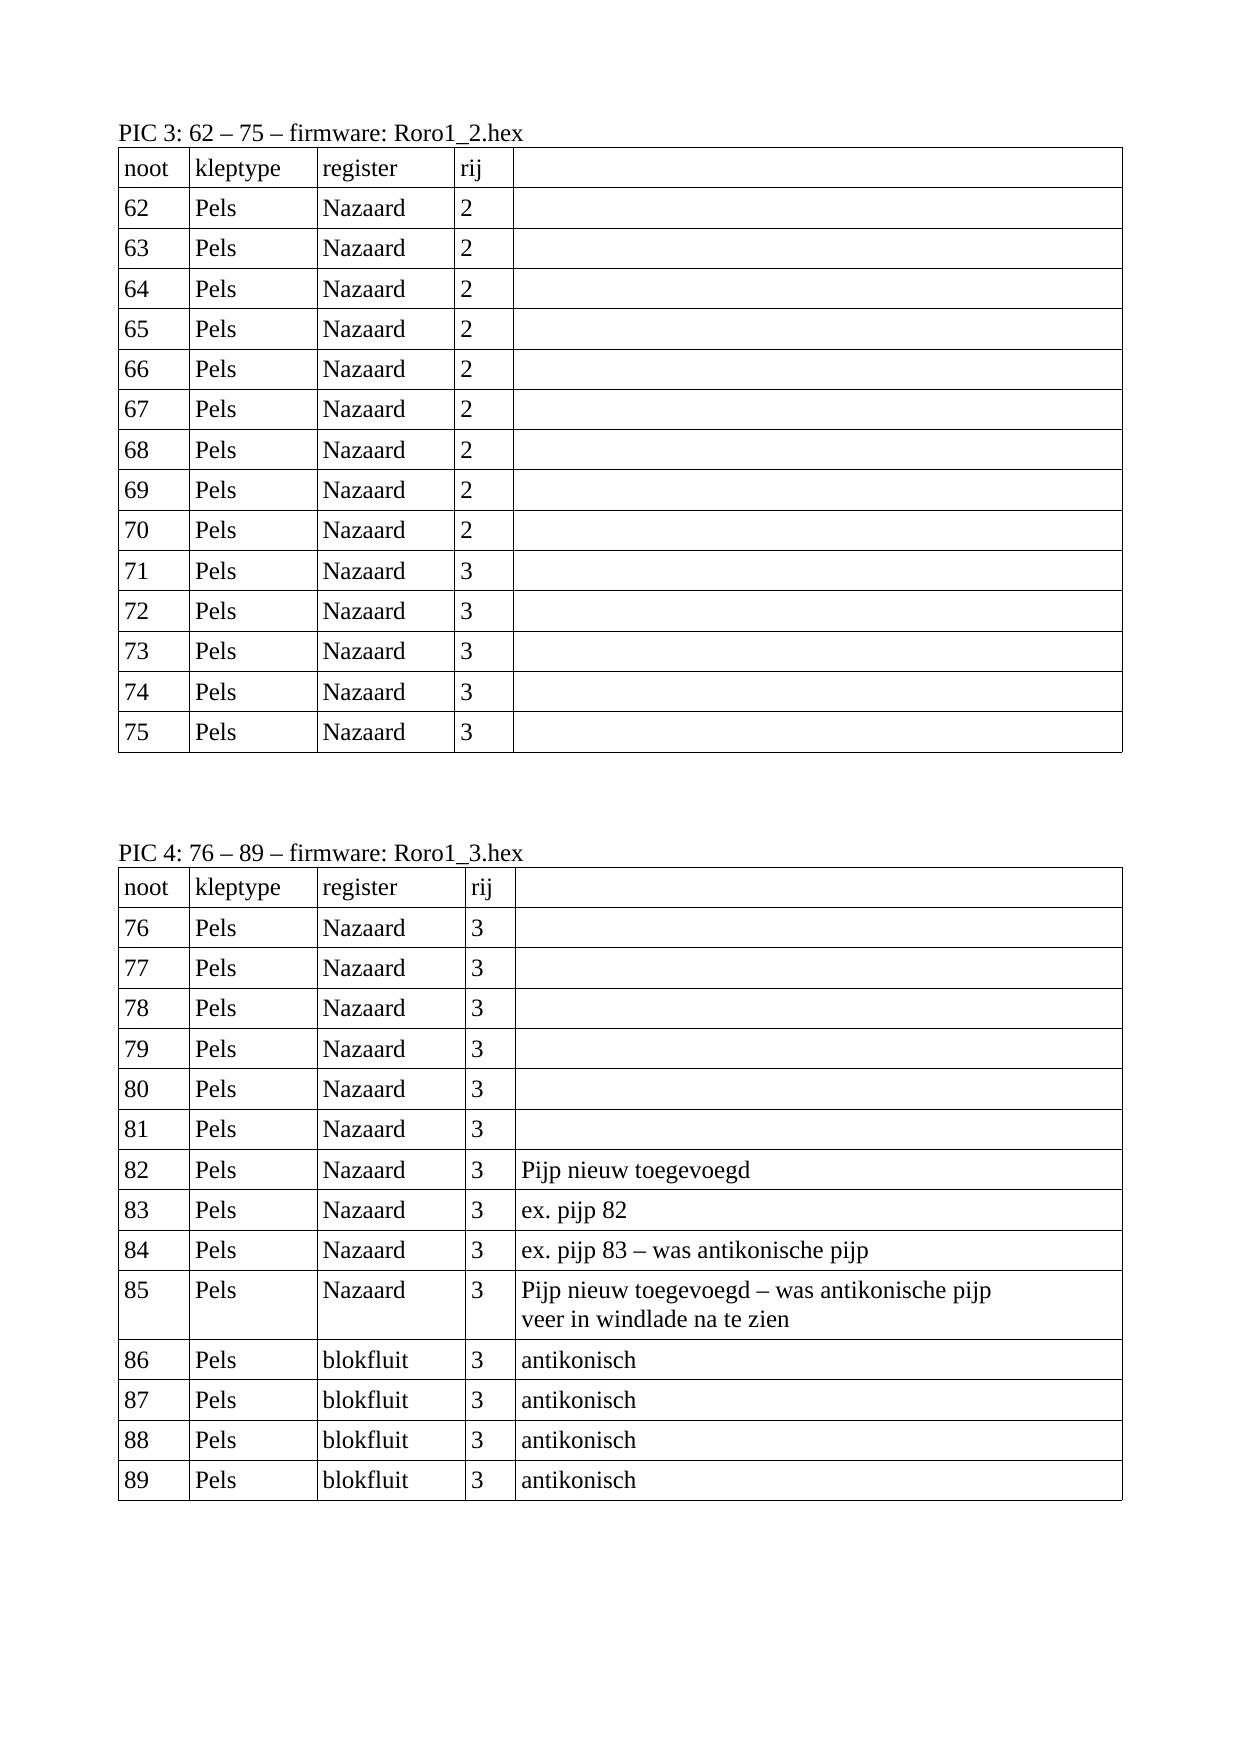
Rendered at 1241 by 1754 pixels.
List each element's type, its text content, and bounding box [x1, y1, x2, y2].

table_cell antikonisch [516, 1380, 1122, 1419]
table_cell Pels [190, 1150, 317, 1189]
table_header register [318, 868, 465, 907]
table_cell [514, 470, 1122, 510]
table_cell 3 [466, 1069, 515, 1108]
table_cell 63 [119, 229, 189, 268]
table_cell [514, 672, 1122, 711]
table_cell Pels [190, 672, 317, 711]
table_cell blokfluit [318, 1461, 465, 1500]
table_header rij [455, 148, 513, 187]
table_cell 65 [119, 309, 189, 348]
table_cell 88 [119, 1421, 189, 1460]
table_cell Pels [190, 229, 317, 268]
table_cell 78 [119, 989, 189, 1028]
table_cell antikonisch [516, 1340, 1122, 1379]
table_cell Nazaard [318, 908, 465, 947]
table_cell ex. pijp 82 [516, 1190, 1122, 1229]
table_cell Pijp nieuw toegevoegd – was antikonische pijp veer in windlade na te zien [516, 1271, 1122, 1339]
table_cell Pels [190, 948, 317, 988]
table_header noot [119, 868, 189, 907]
table_cell 3 [455, 632, 513, 671]
table_cell Nazaard [318, 1271, 465, 1339]
table_cell 2 [455, 229, 513, 268]
table_cell Nazaard [318, 269, 454, 308]
table_cell Nazaard [318, 989, 465, 1028]
table_cell Pels [190, 1029, 317, 1068]
table_cell ex. pijp 83 – was antikonische pijp [516, 1231, 1122, 1270]
table_cell blokfluit [318, 1421, 465, 1460]
table_cell [514, 309, 1122, 348]
table_header kleptype [190, 148, 317, 187]
table_header noot [119, 148, 189, 187]
table_cell Pels [190, 591, 317, 631]
table_cell [514, 551, 1122, 590]
table_cell Nazaard [318, 430, 454, 469]
table_cell Pels [190, 1110, 317, 1149]
table_cell [516, 1110, 1122, 1149]
table_cell [514, 229, 1122, 268]
table_cell 2 [455, 188, 513, 227]
table_cell [514, 269, 1122, 308]
table_cell Pels [190, 470, 317, 510]
table_cell 81 [119, 1110, 189, 1149]
table_cell Pels [190, 511, 317, 550]
table_cell 3 [466, 948, 515, 988]
table_cell 85 [119, 1271, 189, 1339]
table_cell [516, 908, 1122, 947]
table_cell 2 [455, 390, 513, 429]
table_cell Nazaard [318, 591, 454, 631]
table_cell Nazaard [318, 948, 465, 988]
table_cell Pels [190, 1069, 317, 1108]
table_cell [514, 712, 1122, 752]
table_cell Pels [190, 1380, 317, 1419]
table_cell [514, 390, 1122, 429]
table_cell 62 [119, 188, 189, 227]
table_cell 66 [119, 350, 189, 389]
table_cell 87 [119, 1380, 189, 1419]
table_cell [514, 350, 1122, 389]
table_cell 75 [119, 712, 189, 752]
table_cell Pels [190, 1231, 317, 1270]
table_cell 74 [119, 672, 189, 711]
table_cell Nazaard [318, 229, 454, 268]
table_cell 2 [455, 350, 513, 389]
table_cell 73 [119, 632, 189, 671]
table_cell Pels [190, 1421, 317, 1460]
table_cell Pels [190, 430, 317, 469]
table_cell Nazaard [318, 511, 454, 550]
table_cell [514, 430, 1122, 469]
table_header kleptype [190, 868, 317, 907]
table_cell Pels [190, 712, 317, 752]
table_cell 3 [466, 1029, 515, 1068]
table_cell 70 [119, 511, 189, 550]
table_cell [516, 989, 1122, 1028]
table_cell Pels [190, 908, 317, 947]
table_cell Pels [190, 1340, 317, 1379]
text PIC 3: 62 – 75 – firmware: Roro1_2.hex [118, 118, 1122, 147]
table_cell [514, 591, 1122, 631]
table_cell 89 [119, 1461, 189, 1500]
table_cell antikonisch [516, 1461, 1122, 1500]
table_cell Nazaard [318, 1150, 465, 1189]
table_cell [516, 1069, 1122, 1108]
table_cell 77 [119, 948, 189, 988]
table_cell [514, 188, 1122, 227]
table_cell 3 [455, 712, 513, 752]
table_cell 2 [455, 430, 513, 469]
table_cell Nazaard [318, 632, 454, 671]
text PIC 4: 76 – 89 – firmware: Roro1_3.hex [118, 838, 1122, 867]
table_cell 2 [455, 511, 513, 550]
table_cell 76 [119, 908, 189, 947]
table_cell Pels [190, 989, 317, 1028]
table_cell Pels [190, 551, 317, 590]
table_cell 82 [119, 1150, 189, 1189]
table_cell 79 [119, 1029, 189, 1068]
table_header register [318, 148, 454, 187]
table_cell 3 [466, 1190, 515, 1229]
table_cell 3 [466, 1271, 515, 1339]
table_cell 3 [466, 1150, 515, 1189]
table_cell Nazaard [318, 1110, 465, 1149]
table_cell Nazaard [318, 672, 454, 711]
table_cell 83 [119, 1190, 189, 1229]
table_cell Nazaard [318, 551, 454, 590]
table_header [516, 868, 1122, 907]
table_cell 3 [466, 1421, 515, 1460]
table_cell 80 [119, 1069, 189, 1108]
table_cell [516, 1029, 1122, 1068]
table_cell Pels [190, 632, 317, 671]
table_cell 3 [455, 591, 513, 631]
table_cell [514, 632, 1122, 671]
table_cell Nazaard [318, 712, 454, 752]
table_cell Nazaard [318, 470, 454, 510]
table_cell 3 [466, 908, 515, 947]
table_cell antikonisch [516, 1421, 1122, 1460]
table_cell Pijp nieuw toegevoegd [516, 1150, 1122, 1189]
table_cell Pels [190, 269, 317, 308]
table_cell 68 [119, 430, 189, 469]
table_cell 84 [119, 1231, 189, 1270]
table_cell Nazaard [318, 188, 454, 227]
table_cell Nazaard [318, 390, 454, 429]
table_cell Pels [190, 188, 317, 227]
table_cell 64 [119, 269, 189, 308]
table_cell 3 [466, 989, 515, 1028]
table_cell 3 [466, 1340, 515, 1379]
table_cell 86 [119, 1340, 189, 1379]
table_cell Nazaard [318, 1231, 465, 1270]
table_cell 71 [119, 551, 189, 590]
table_cell Pels [190, 309, 317, 348]
table_cell [516, 948, 1122, 988]
table_cell Pels [190, 350, 317, 389]
table_cell 2 [455, 309, 513, 348]
table_cell Nazaard [318, 1029, 465, 1068]
table_cell 72 [119, 591, 189, 631]
table_cell Nazaard [318, 309, 454, 348]
table_header [514, 148, 1122, 187]
table_cell blokfluit [318, 1340, 465, 1379]
table_cell 3 [466, 1461, 515, 1500]
table_cell blokfluit [318, 1380, 465, 1419]
table_cell 69 [119, 470, 189, 510]
table_cell Nazaard [318, 350, 454, 389]
table_cell 3 [466, 1380, 515, 1419]
table_cell 3 [455, 551, 513, 590]
table_cell 67 [119, 390, 189, 429]
table_cell 2 [455, 470, 513, 510]
table_header rij [466, 868, 515, 907]
table_cell [514, 511, 1122, 550]
table_cell Nazaard [318, 1069, 465, 1108]
table_cell Pels [190, 1461, 317, 1500]
table_cell Nazaard [318, 1190, 465, 1229]
table_cell Pels [190, 390, 317, 429]
table_cell Pels [190, 1190, 317, 1229]
table_cell 3 [466, 1231, 515, 1270]
table_cell 3 [455, 672, 513, 711]
table_cell 3 [466, 1110, 515, 1149]
table_cell 2 [455, 269, 513, 308]
table_cell Pels [190, 1271, 317, 1339]
